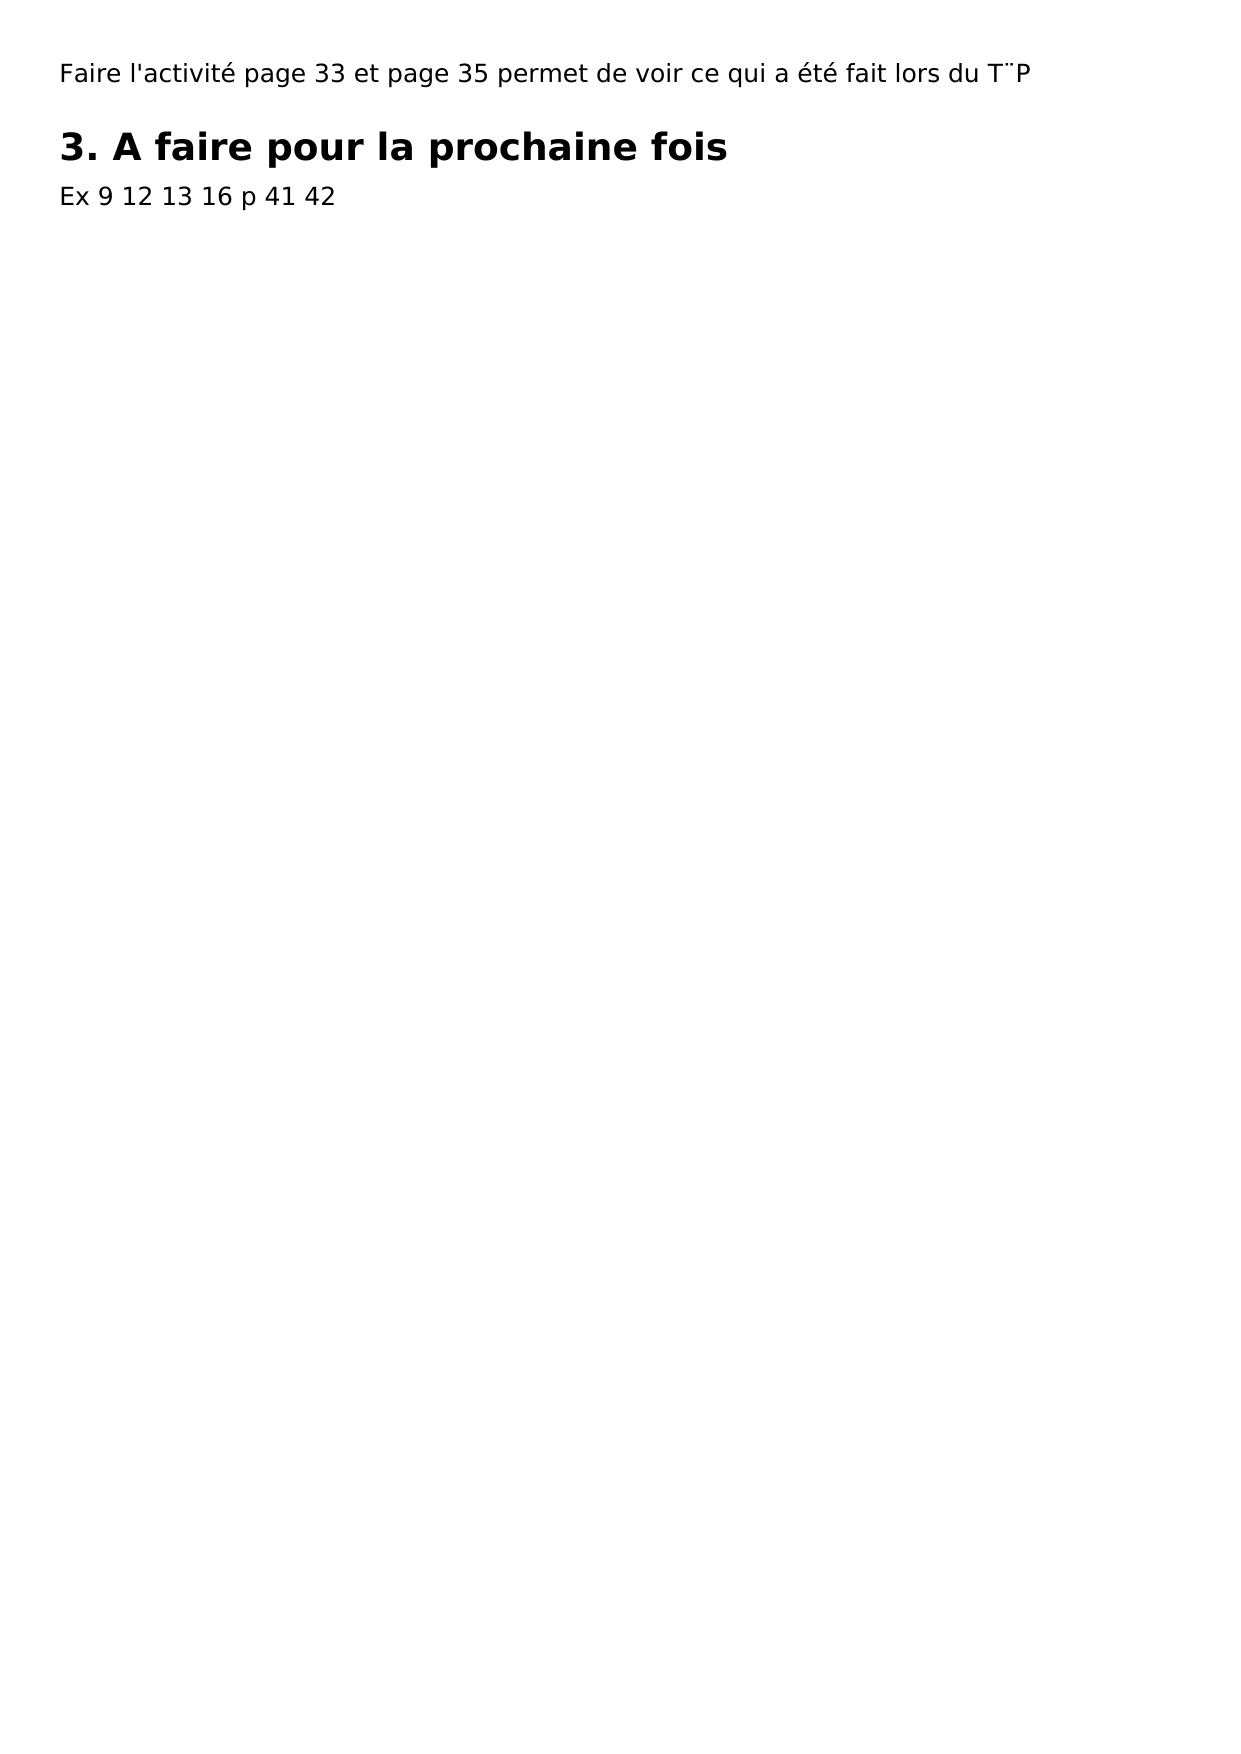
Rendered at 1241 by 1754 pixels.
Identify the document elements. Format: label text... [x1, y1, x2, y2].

text Ex 9 12 13 16 p 41 42 [59, 182, 1181, 211]
subtitle 3. A faire pour la prochaine fois [59, 126, 1181, 169]
text Faire l'activité page 33 et page 35 permet de voir ce qui a été fait lors du T¨P [59, 59, 1181, 88]
